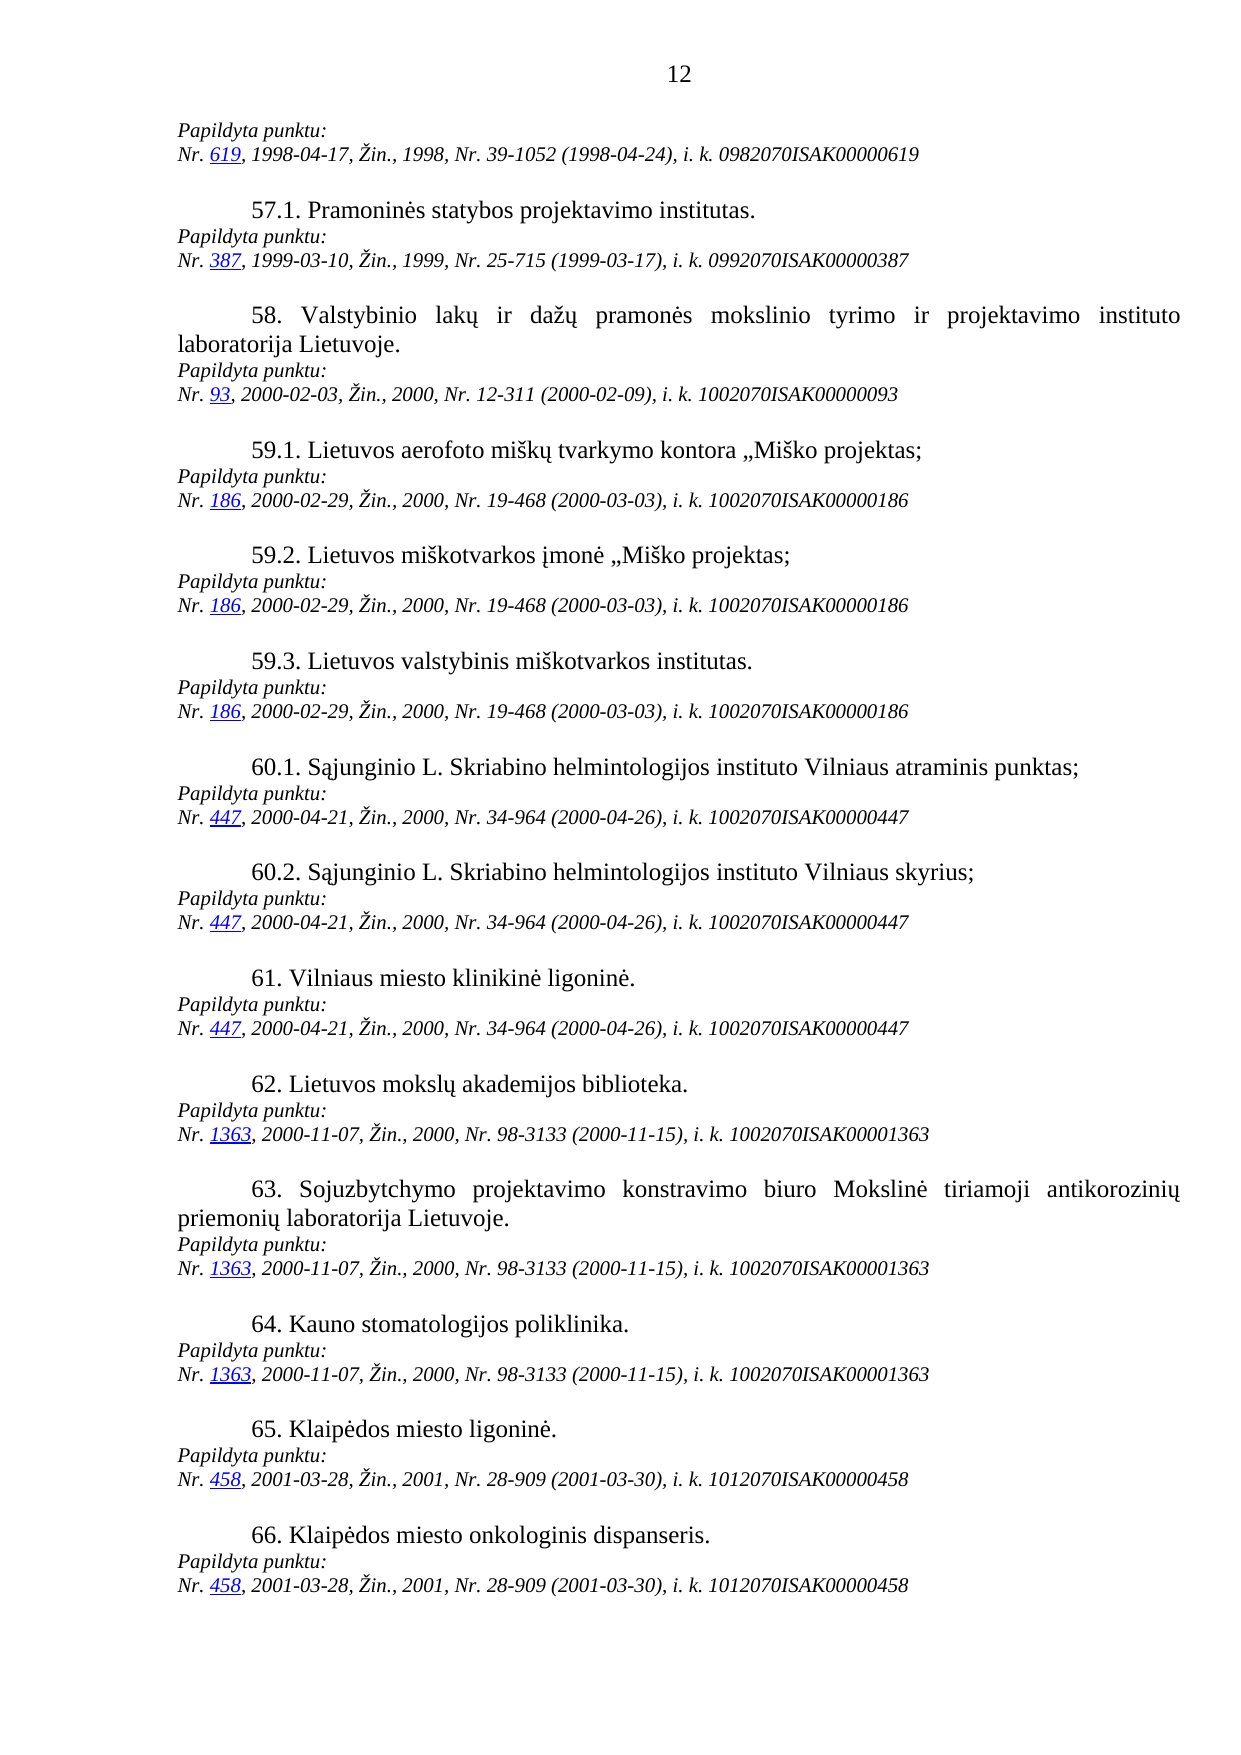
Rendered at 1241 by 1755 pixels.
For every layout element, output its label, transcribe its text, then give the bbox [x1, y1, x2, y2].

text Nr. 93, 2000-02-03, Žin., 2000, Nr. 12-311 (2000-02-09), i. k. 1002070ISAK00000093 [177, 382, 1181, 406]
text Papildyta punktu: [177, 464, 1181, 488]
text 63. Sojuzbytchymo projektavimo konstravimo biuro Mokslinė tiriamoji antikorozinių priemonių laboratorija Lietuvoje. [177, 1174, 1181, 1232]
text Nr. 186, 2000-02-29, Žin., 2000, Nr. 19-468 (2000-03-03), i. k. 1002070ISAK00000186 [177, 488, 1181, 512]
text Papildyta punktu: [177, 886, 1181, 910]
text Nr. 1363, 2000-11-07, Žin., 2000, Nr. 98-3133 (2000-11-15), i. k. 1002070ISAK00001363 [177, 1256, 1181, 1280]
text Papildyta punktu: [177, 569, 1181, 593]
text 64. Kauno stomatologijos poliklinika. [177, 1309, 1181, 1337]
text 61. Vilniaus miesto klinikinė ligoninė. [177, 963, 1181, 992]
text Papildyta punktu: [177, 1549, 1181, 1573]
text Papildyta punktu: [177, 1232, 1181, 1256]
text Nr. 447, 2000-04-21, Žin., 2000, Nr. 34-964 (2000-04-26), i. k. 1002070ISAK00000447 [177, 910, 1181, 934]
text 62. Lietuvos mokslų akademijos biblioteka. [177, 1069, 1181, 1097]
text Papildyta punktu: [177, 992, 1181, 1016]
text Papildyta punktu: [177, 1097, 1181, 1122]
text 65. Klaipėdos miesto ligoninė. [177, 1414, 1181, 1443]
text Nr. 447, 2000-04-21, Žin., 2000, Nr. 34-964 (2000-04-26), i. k. 1002070ISAK00000447 [177, 805, 1181, 829]
text Nr. 458, 2001-03-28, Žin., 2001, Nr. 28-909 (2001-03-30), i. k. 1012070ISAK00000458 [177, 1573, 1181, 1597]
text 58. Valstybinio lakų ir dažų pramonės mokslinio tyrimo ir projektavimo instituto laboratorija Lietuvoje. [177, 301, 1181, 358]
text Papildyta punktu: [177, 358, 1181, 382]
text Nr. 1363, 2000-11-07, Žin., 2000, Nr. 98-3133 (2000-11-15), i. k. 1002070ISAK00001363 [177, 1362, 1181, 1386]
text 59.2. Lietuvos miškotvarkos įmonė „Miško projektas; [177, 541, 1181, 569]
text Papildyta punktu: [177, 781, 1181, 805]
text 60.1. Sąjunginio L. Skriabino helmintologijos instituto Vilniaus atraminis punktas; [177, 752, 1181, 781]
text Nr. 1363, 2000-11-07, Žin., 2000, Nr. 98-3133 (2000-11-15), i. k. 1002070ISAK00001363 [177, 1122, 1181, 1146]
text Nr. 186, 2000-02-29, Žin., 2000, Nr. 19-468 (2000-03-03), i. k. 1002070ISAK00000186 [177, 699, 1181, 723]
text Nr. 186, 2000-02-29, Žin., 2000, Nr. 19-468 (2000-03-03), i. k. 1002070ISAK00000186 [177, 593, 1181, 617]
text Papildyta punktu: [177, 675, 1181, 699]
text 59.3. Lietuvos valstybinis miškotvarkos institutas. [177, 646, 1181, 675]
text 59.1. Lietuvos aerofoto miškų tvarkymo kontora „Miško projektas; [177, 435, 1181, 464]
text 66. Klaipėdos miesto onkologinis dispanseris. [177, 1520, 1181, 1549]
text Papildyta punktu: [177, 1443, 1181, 1467]
text Nr. 447, 2000-04-21, Žin., 2000, Nr. 34-964 (2000-04-26), i. k. 1002070ISAK00000447 [177, 1016, 1181, 1040]
text Papildyta punktu: [177, 1337, 1181, 1362]
text Papildyta punktu: [177, 224, 1181, 248]
text 57.1. Pramoninės statybos projektavimo institutas. [177, 195, 1181, 224]
text 60.2. Sąjunginio L. Skriabino helmintologijos instituto Vilniaus skyrius; [177, 857, 1181, 886]
text Papildyta punktu: [177, 118, 1181, 142]
text Nr. 619, 1998-04-17, Žin., 1998, Nr. 39-1052 (1998-04-24), i. k. 0982070ISAK00000619 [177, 142, 1181, 166]
text Nr. 387, 1999-03-10, Žin., 1999, Nr. 25-715 (1999-03-17), i. k. 0992070ISAK00000387 [177, 248, 1181, 272]
text Nr. 458, 2001-03-28, Žin., 2001, Nr. 28-909 (2001-03-30), i. k. 1012070ISAK00000458 [177, 1467, 1181, 1491]
